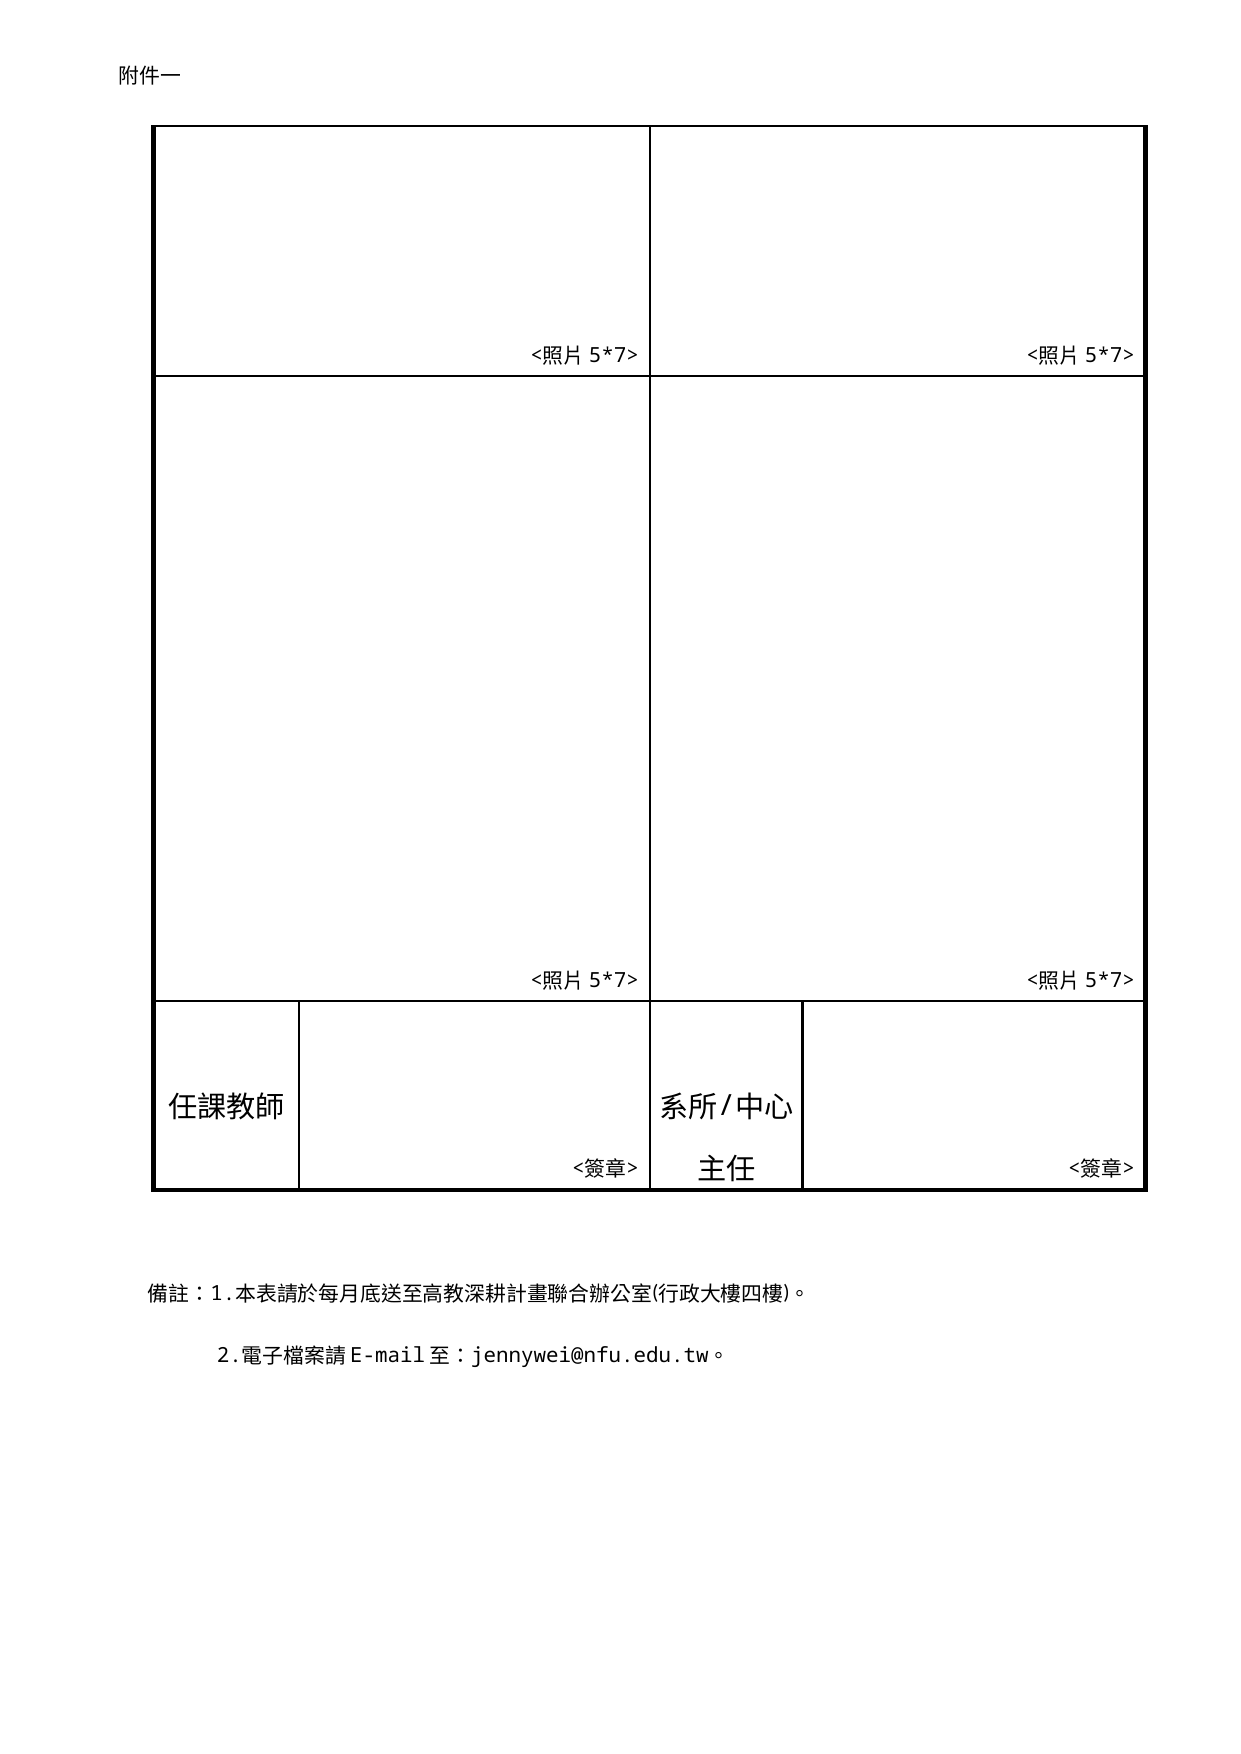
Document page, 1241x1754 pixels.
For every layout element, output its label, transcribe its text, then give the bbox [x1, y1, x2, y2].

table_cell <照片5*7> [651, 377, 1143, 1000]
table_cell <照片5*7> [156, 377, 649, 1000]
table_cell <簽章> [300, 1002, 649, 1188]
table_cell <照片5*7> [651, 127, 1143, 375]
table_cell <簽章> [804, 1002, 1143, 1188]
text 2.電子檔案請E-mail至：jennywei@nfu.edu.tw。 [118, 1313, 1181, 1375]
table_cell 系所/中心主任 [651, 1002, 801, 1188]
text 備註：1.本表請於每月底送至高教深耕計畫聯合辦公室(行政大樓四樓)。 [148, 1250, 1181, 1313]
table_cell <照片5*7> [156, 127, 649, 375]
table_cell 任課教師 [156, 1002, 298, 1188]
